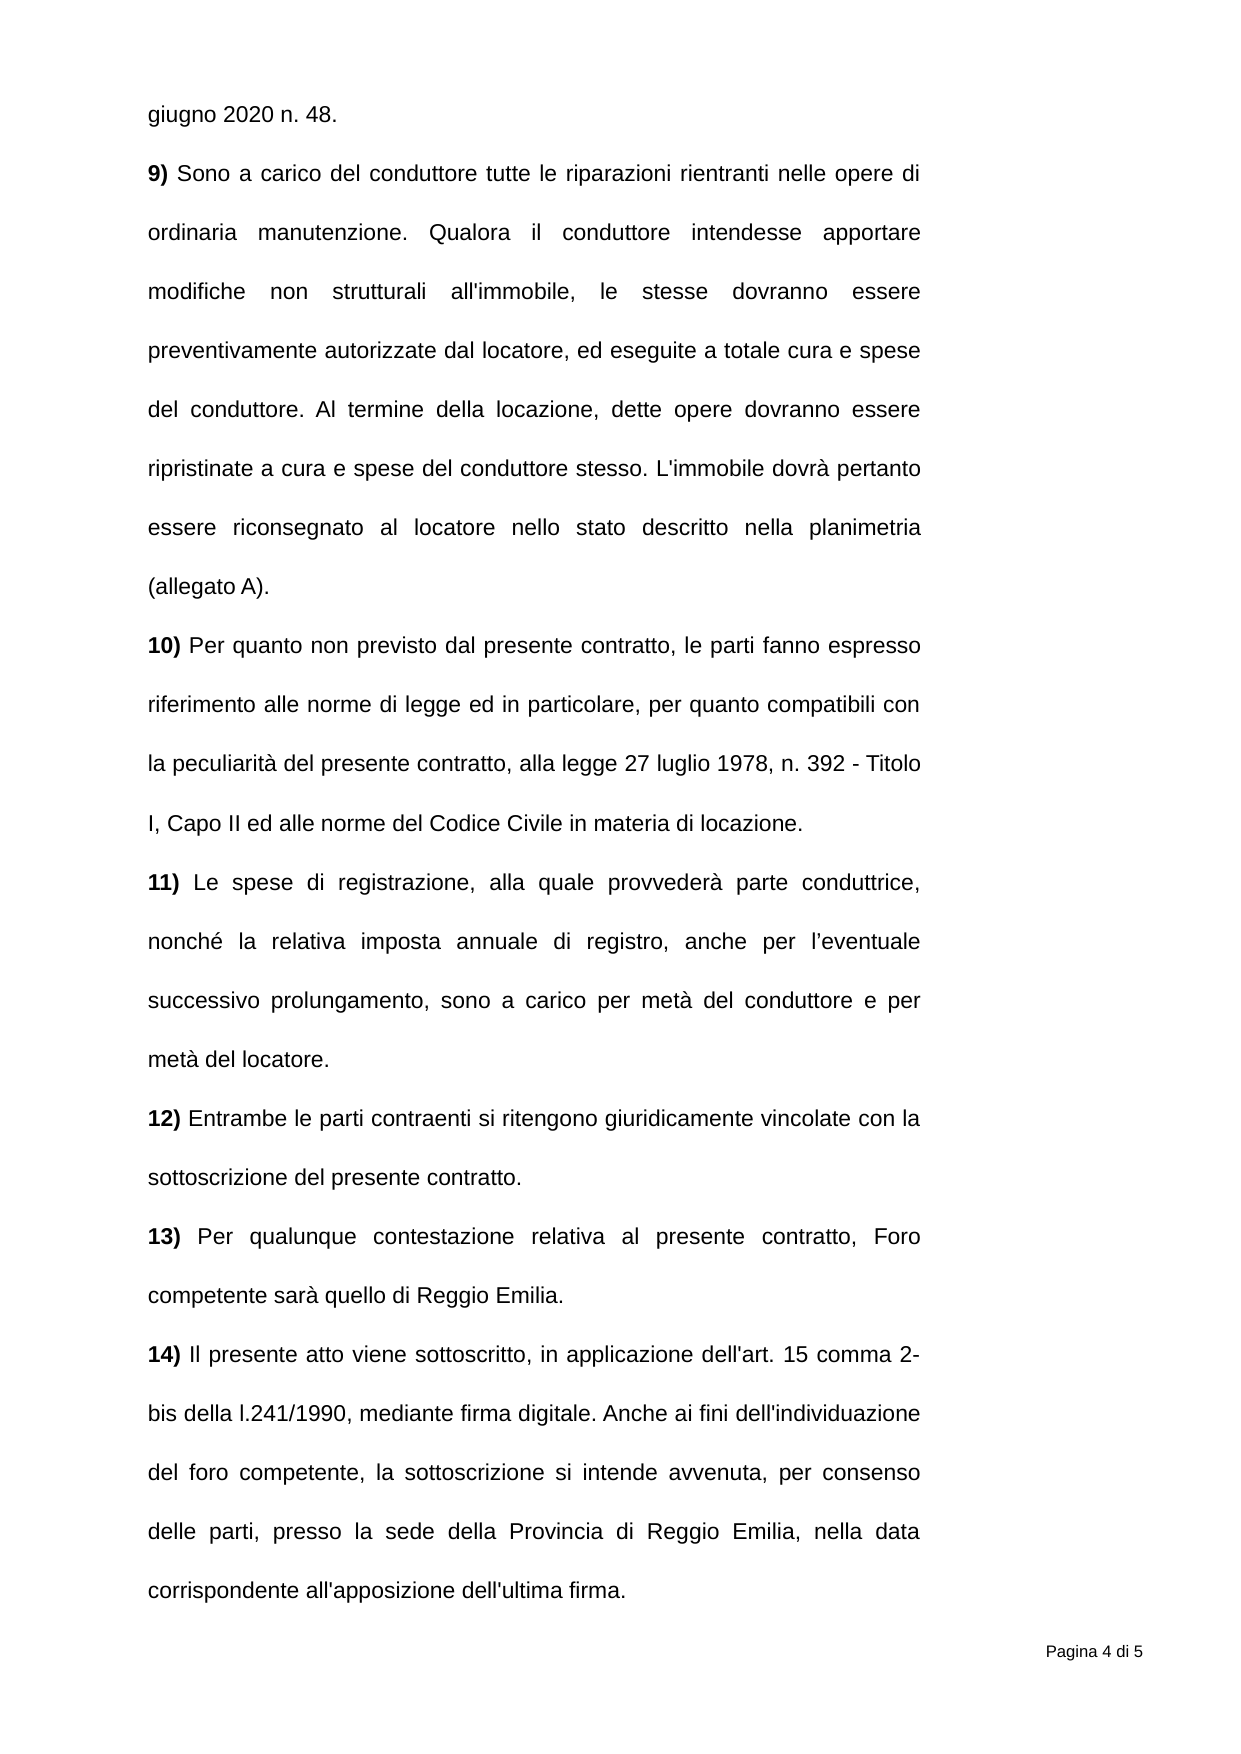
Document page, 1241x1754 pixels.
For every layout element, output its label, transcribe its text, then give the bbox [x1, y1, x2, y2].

text 13) Per qualunque contestazione relativa al presente contratto, Foro competente sarà quello di Reggio Emilia. [148, 1197, 921, 1315]
text 14) Il presente atto viene sottoscritto, in applicazione dell'art. 15 comma 2-bis della l.241/1990, mediante firma digitale. Anche ai fini dell'individuazione del foro competente, la sottoscrizione si intende avvenuta, per consenso delle parti, presso la sede della Provincia di Reggio Emilia, nella data corrispondente all'apposizione dell'ultima firma. [148, 1315, 921, 1611]
text 10) Per quanto non previsto dal presente contratto, le parti fanno espresso riferimento alle norme di legge ed in particolare, per quanto compatibili con la peculiarità del presente contratto, alla legge 27 luglio 1978, n. 392 - Titolo I, Capo II ed alle norme del Codice Civile in materia di locazione. [148, 607, 921, 843]
text 12) Entrambe le parti contraenti si ritengono giuridicamente vincolate con la sottoscrizione del presente contratto. [148, 1079, 921, 1197]
text 9) Sono a carico del conduttore tutte le riparazioni rientranti nelle opere di ordinaria manutenzione. Qualora il conduttore intendesse apportare modifiche non strutturali all'immobile, le stesse dovranno essere preventivamente autorizzate dal locatore, ed eseguite a totale cura e spese del conduttore. Al termine della locazione, dette opere dovranno essere ripristinate a cura e spese del conduttore stesso. L'immobile dovrà pertanto essere riconsegnato al locatore nello stato descritto nella planimetria (allegato A). [148, 134, 921, 607]
text 11) Le spese di registrazione, alla quale provvederà parte conduttrice, nonché la relativa imposta annuale di registro, anche per l’eventuale successivo prolungamento, sono a carico per metà del conduttore e per metà del locatore. [148, 843, 921, 1079]
text giugno 2020 n. 48. [148, 75, 921, 134]
